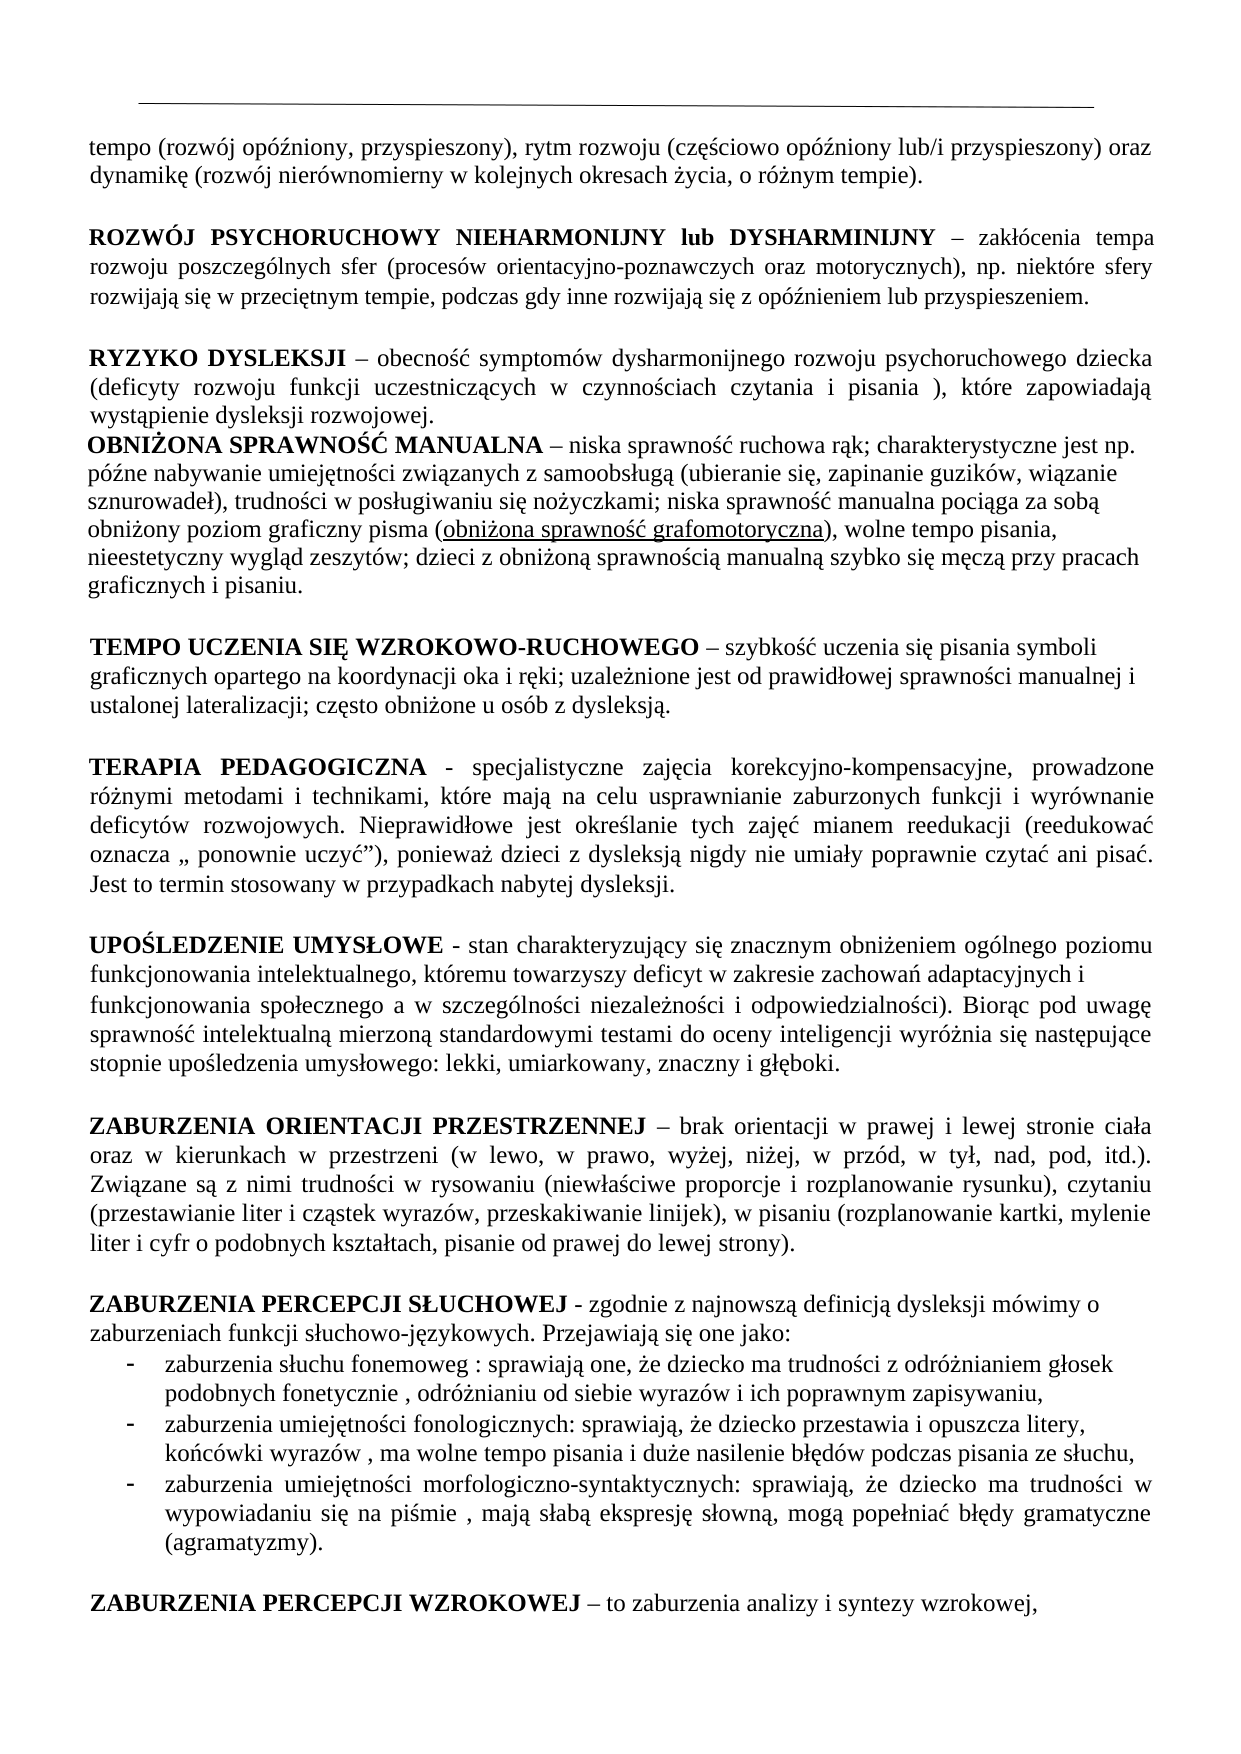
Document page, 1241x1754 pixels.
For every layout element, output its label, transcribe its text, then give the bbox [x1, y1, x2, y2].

text ROZWÓJ PSYCHORUCHOWY NIEHARMONIJNY lub DYSHARMINIJNY – zakłócenia tempa rozwoju poszczególnych sfer (procesów orientacyjno-poznawczych oraz motorycznych), np. niektóre sfery rozwijają się w przeciętnym tempie, podczas gdy inne rozwijają się z opóźnieniem lub przyspieszeniem. [89, 223, 1155, 309]
text funkcjonowania społecznego a w szczególności niezależności i odpowiedzialności). Biorąc pod uwagę sprawność intelektualną mierzoną standardowymi testami do oceny inteligencji wyróżnia się następujące stopnie upośledzenia umysłowego: lekki, umiarkowany, znaczny i głęboki. [89, 991, 1153, 1077]
text ZABURZENIA PERCEPCJI SŁUCHOWEJ - zgodnie z najnowszą definicją dysleksji mówimy o zaburzeniach funkcji słuchowo-językowych. Przejawiają się one jako: [89, 1290, 1126, 1347]
text ZABURZENIA ORIENTACJI PRZESTRZENNEJ – brak orientacji w prawej i lewej stronie ciała oraz w kierunkach w przestrzeni (w lewo, w prawo, wyżej, niżej, w przód, w tył, nad, pod, itd.). Związane są z nimi trudności w rysowaniu (niewłaściwe proporcje i rozplanowanie rysunku), czytaniu (przestawianie liter i cząstek wyrazów, przeskakiwanie linijek), w pisaniu (rozplanowanie kartki, mylenie liter i cyfr o podobnych kształtach, pisanie od prawej do lewej strony). [89, 1111, 1153, 1257]
text ZABURZENIA PERCEPCJI WZROKOWEJ – to zaburzenia analizy i syntezy wzrokowej, [89, 1588, 1155, 1617]
text TEMPO UCZENIA SIĘ WZROKOWO-RUCHOWEGO – szybkość uczenia się pisania symboli graficznych opartego na koordynacji oka i ręki; uzależnione jest od prawidłowej sprawności manualnej i ustalonej lateralizacji; często obniżone u osób z dysleksją. [89, 632, 1140, 718]
text UPOŚLEDZENIE UMYSŁOWE - stan charakteryzujący się znacznym obniżeniem ogólnego poziomu funkcjonowania intelektualnego, któremu towarzyszy deficyt w zakresie zachowań adaptacyjnych i [89, 931, 1153, 988]
picture [138, 103, 1095, 108]
list zaburzenia umiejętności fonologicznych: sprawiają, że dziecko przestawia i opuszcza litery, końcówki wyrazów , ma wolne tempo pisania i duże nasilenie błędów podczas pisania ze słuchu, [126, 1409, 1153, 1467]
text TERAPIA PEDAGOGICZNA - specjalistyczne zajęcia korekcyjno-kompensacyjne, prowadzone różnymi metodami i technikami, które mają na celu usprawnianie zaburzonych funkcji i wyrównanie deficytów rozwojowych. Nieprawidłowe jest określanie tych zajęć mianem reedukacji (reedukować oznacza „ ponownie uczyć”), ponieważ dzieci z dysleksją nigdy nie umiały poprawnie czytać ani pisać. Jest to termin stosowany w przypadkach nabytej dysleksji. [89, 752, 1155, 898]
text tempo (rozwój opóźniony, przyspieszony), rytm rozwoju (częściowo opóźniony lub/i przyspieszony) oraz dynamikę (rozwój nierównomierny w kolejnych okresach życia, o różnym tempie). [89, 132, 1153, 189]
list zaburzenia słuchu fonemoweg : sprawiają one, że dziecko ma trudności z odróżnianiem głosek podobnych fonetycznie , odróżnianiu od siebie wyrazów i ich poprawnym zapisywaniu, [126, 1350, 1153, 1407]
text RYZYKO DYSLEKSJI – obecność symptomów dysharmonijnego rozwoju psychoruchowego dziecka (deficyty rozwoju funkcji uczestniczących w czynnościach czytania i pisania ), które zapowiadają wystąpienie dysleksji rozwojowej. [89, 343, 1153, 429]
list zaburzenia umiejętności morfologiczno-syntaktycznych: sprawiają, że dziecko ma trudności w wypowiadaniu się na piśmie , mają słabą ekspresję słowną, mogą popełniać błędy gramatyczne (agramatyzmy). [126, 1469, 1153, 1556]
text OBNIŻONA SPRAWNOŚĆ MANUALNA – niska sprawność ruchowa rąk; charakterystyczne jest np. późne nabywanie umiejętności związanych z samoobsługą (ubieranie się, zapinanie guzików, wiązanie sznurowadeł), trudności w posługiwaniu się nożyczkami; niska sprawność manualna pociąga za sobą obniżony poziom graficzny pisma (obniżona sprawność grafomotoryczna), wolne tempo pisania, nieestetyczny wygląd zeszytów; dzieci z obniżoną sprawnością manualną szybko się męczą przy pracach graficznych i pisaniu. [87, 432, 1140, 599]
